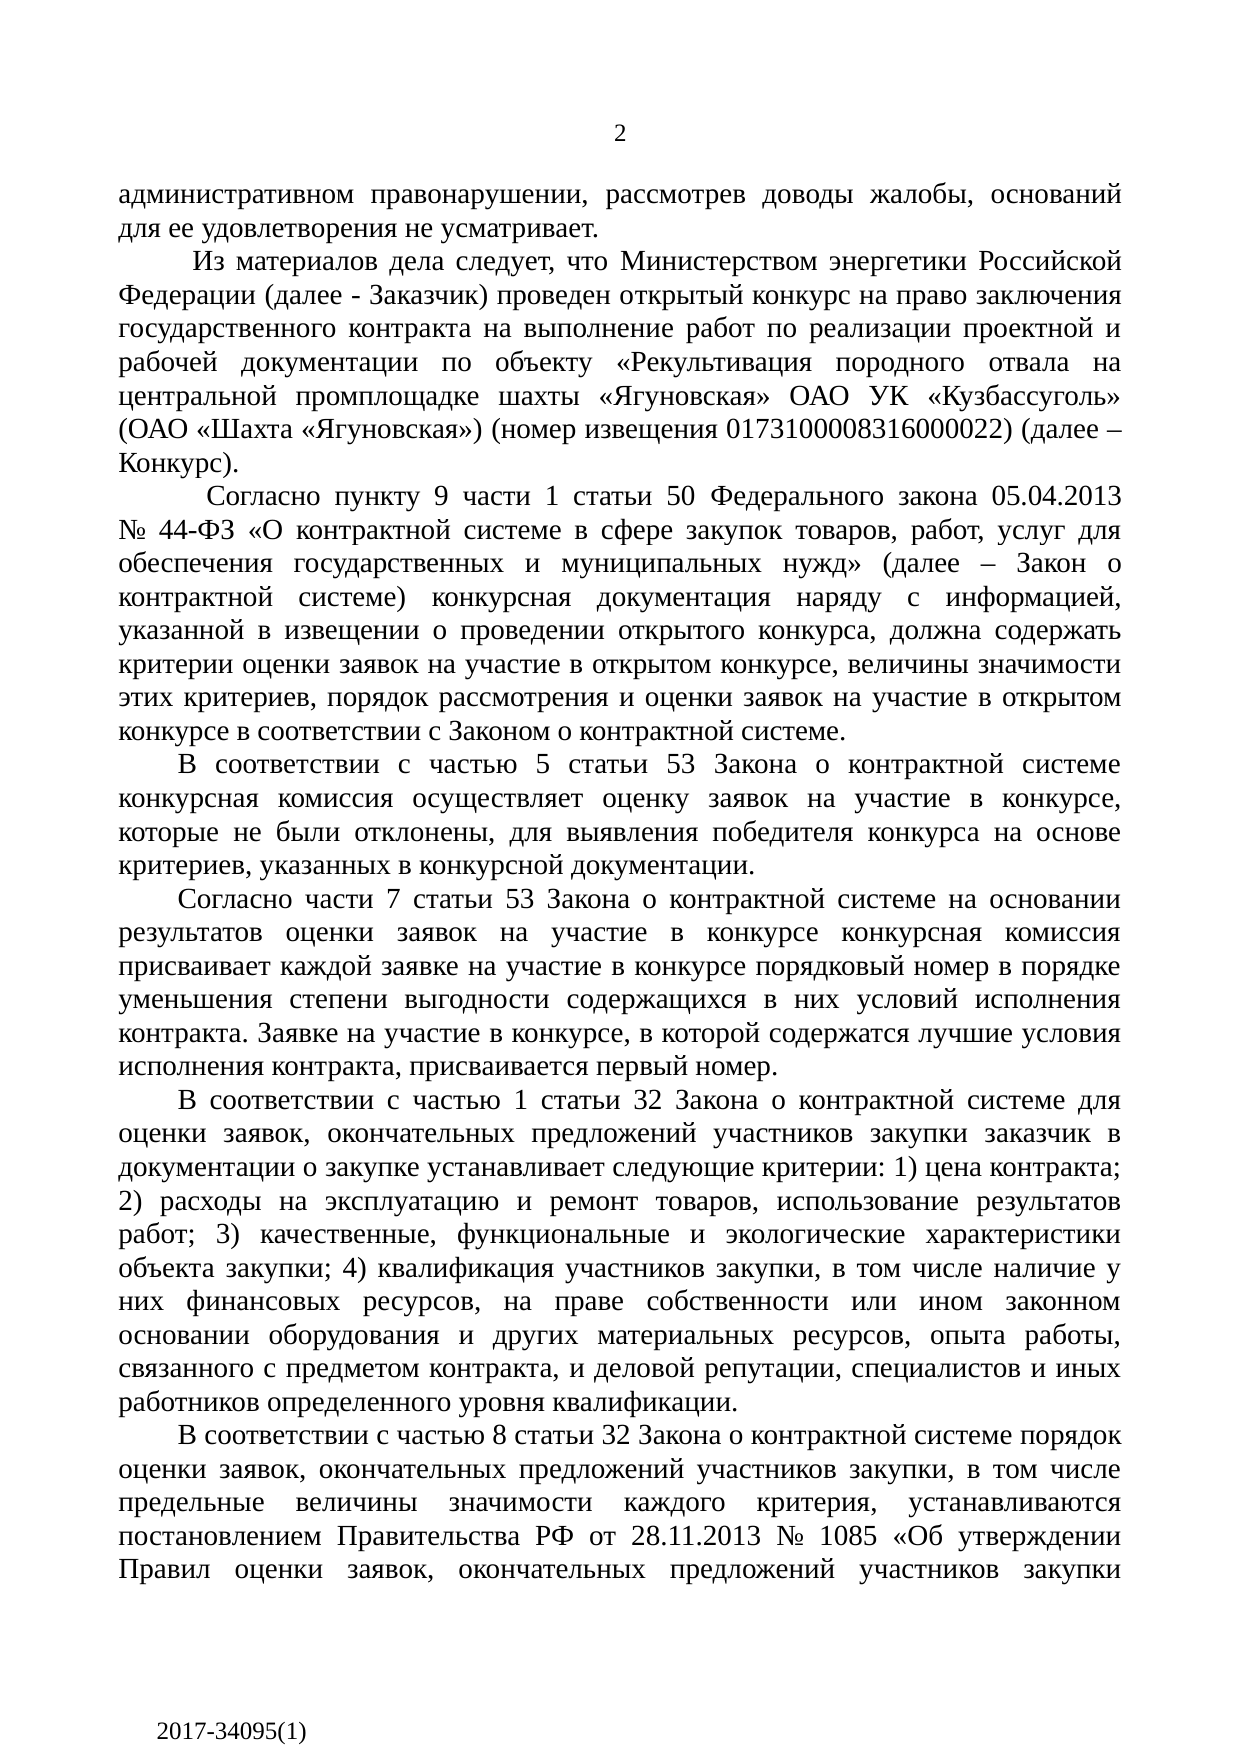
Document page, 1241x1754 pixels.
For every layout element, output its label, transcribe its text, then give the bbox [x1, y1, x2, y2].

text административном правонарушении, рассмотрев доводы жалобы, оснований для ее удовлетворения не усматривает. [118, 176, 1122, 243]
text В соответствии с частью 1 статьи 32 Закона о контрактной системе для оценки заявок, окончательных предложений участников закупки заказчик в документации о закупке устанавливает следующие критерии: 1) цена контракта; 2) расходы на эксплуатацию и ремонт товаров, использование результатов работ; 3) качественные, функциональные и экологические характеристики объекта закупки; 4) квалификация участников закупки, в том числе наличие у них финансовых ресурсов, на праве собственности или ином законном основании оборудования и других материальных ресурсов, опыта работы, связанного с предметом контракта, и деловой репутации, специалистов и иных работников определенного уровня квалификации. [118, 1082, 1122, 1417]
text Согласно части 7 статьи 53 Закона о контрактной системе на основании результатов оценки заявок на участие в конкурсе конкурсная комиссия присваивает каждой заявке на участие в конкурсе порядковый номер в порядке уменьшения степени выгодности содержащихся в них условий исполнения контракта. Заявке на участие в конкурсе, в которой содержатся лучшие условия исполнения контракта, присваивается первый номер. [118, 881, 1122, 1082]
text Из материалов дела следует, что Министерством энергетики Российской Федерации (далее - Заказчик) проведен открытый конкурс на право заключения государственного контракта на выполнение работ по реализации проектной и рабочей документации по объекту «Рекультивация породного отвала на центральной промплощадке шахты «Ягуновская» ОАО УК «Кузбассуголь» (ОАО «Шахта «Ягуновская») (номер извещения 0173100008316000022) (далее – Конкурс). [118, 243, 1122, 478]
text В соответствии с частью 5 статьи 53 Закона о контрактной системе конкурсная комиссия осуществляет оценку заявок на участие в конкурсе, которые не были отклонены, для выявления победителя конкурса на основе критериев, указанных в конкурсной документации. [118, 747, 1122, 881]
text В соответствии с частью 8 статьи 32 Закона о контрактной системе порядок оценки заявок, окончательных предложений участников закупки, в том числе предельные величины значимости каждого критерия, устанавливаются постановлением Правительства РФ от 28.11.2013 № 1085 «Об утверждении Правил оценки заявок, окончательных предложений участников закупки [118, 1417, 1122, 1585]
text Согласно пункту 9 части 1 статьи 50 Федерального закона 05.04.2013 № 44-ФЗ «О контрактной системе в сфере закупок товаров, работ, услуг для обеспечения государственных и муниципальных нужд» (далее – Закон о контрактной системе) конкурсная документация наряду с информацией, указанной в извещении о проведении открытого конкурса, должна содержать критерии оценки заявок на участие в открытом конкурсе, величины значимости этих критериев, порядок рассмотрения и оценки заявок на участие в открытом конкурсе в соответствии с Законом о контрактной системе. [118, 478, 1122, 747]
